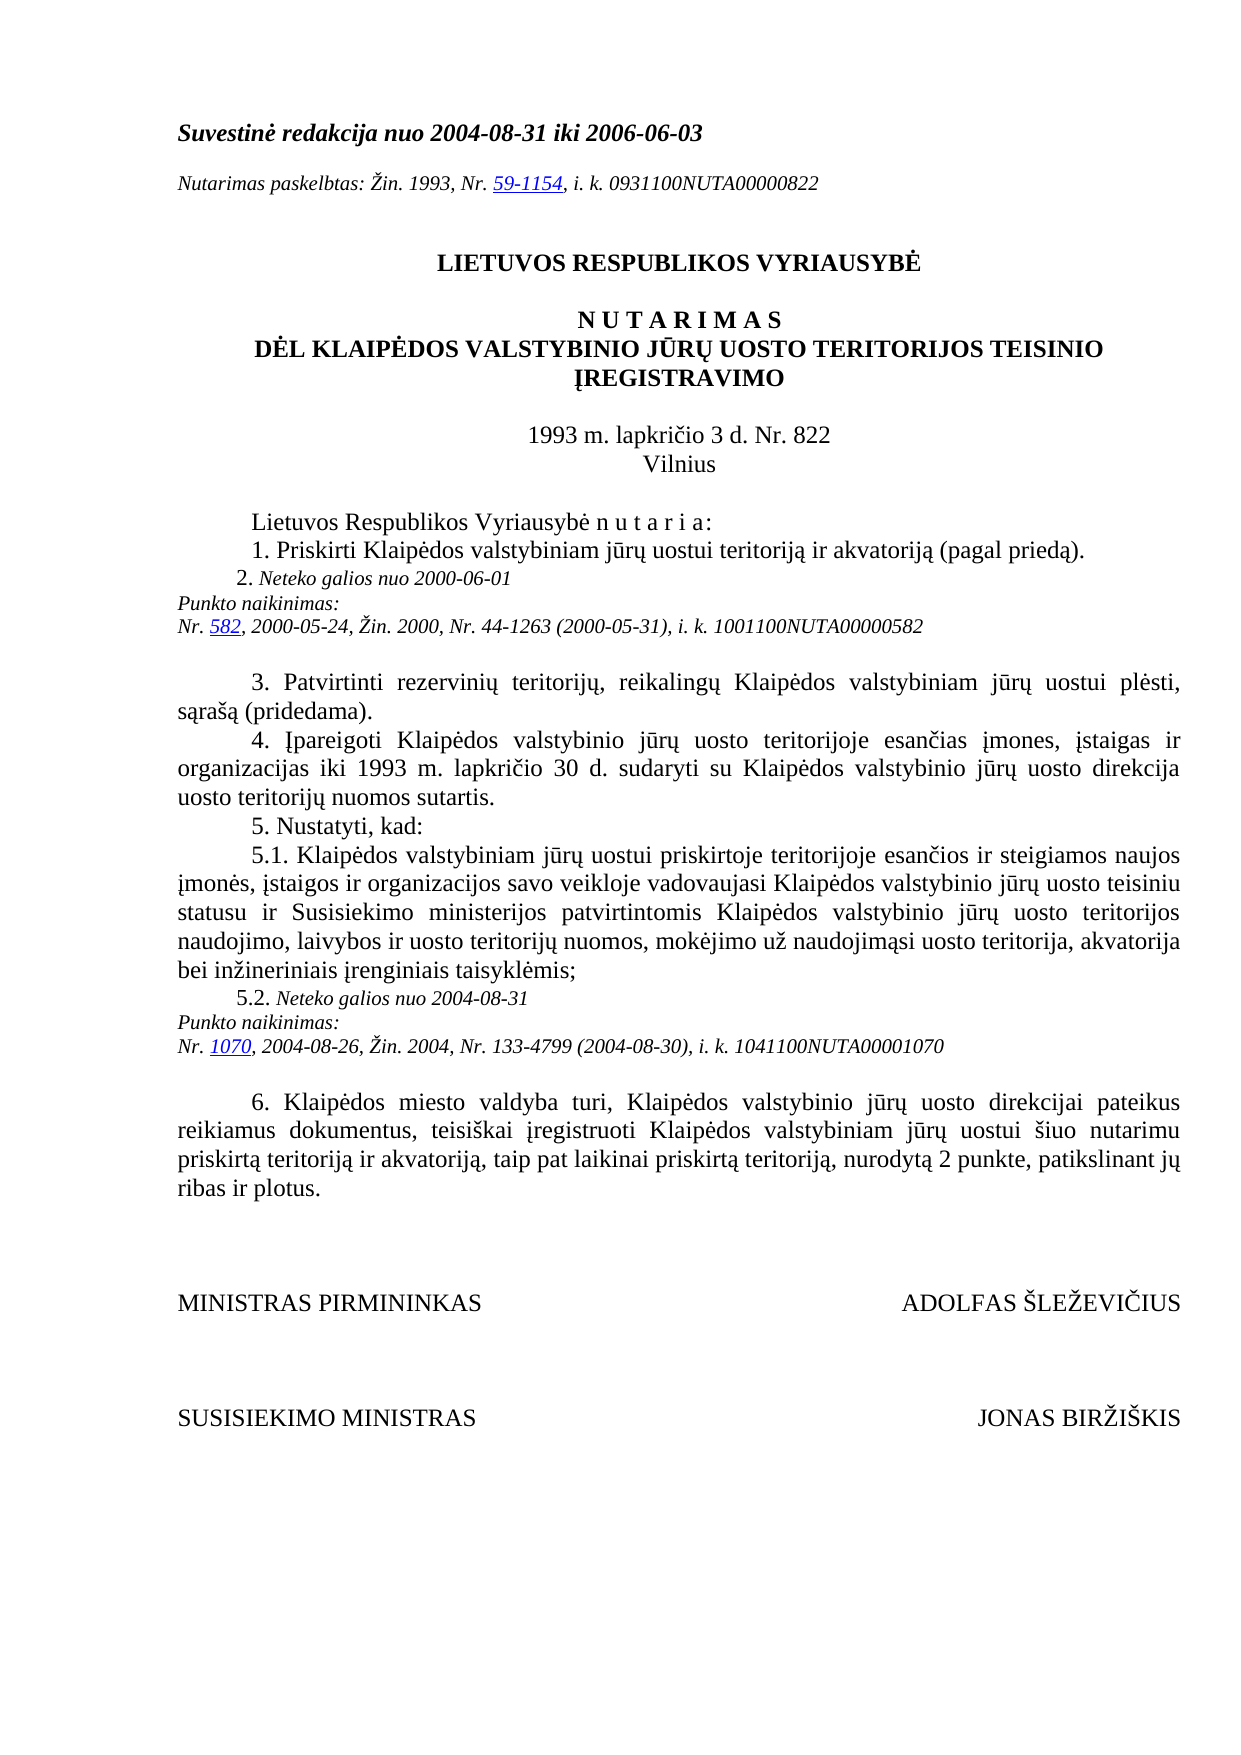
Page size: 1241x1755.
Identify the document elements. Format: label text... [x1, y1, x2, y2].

text MINISTRAS PIRMININKAS ADOLFAS ŠLEŽEVIČIUS [177, 1288, 1181, 1317]
text SUSISIEKIMO MINISTRAS JONAS BIRŽIŠKIS [177, 1403, 1181, 1432]
text 4. Įpareigoti Klaipėdos valstybinio jūrų uosto teritorijoje esančias įmones, įstaigas ir organizacijas iki 1993 m. lapkričio 30 d. sudaryti su Klaipėdos valstybinio jūrų uosto direkcija uosto teritorijų nuomos sutartis. [177, 725, 1181, 811]
text 3. Patvirtinti rezervinių teritorijų, reikalingų Klaipėdos valstybiniam jūrų uostui plėsti, sąrašą (pridedama). [177, 667, 1181, 725]
text Suvestinė redakcija nuo 2004-08-31 iki 2006-06-03 [177, 118, 1181, 147]
text 1. Priskirti Klaipėdos valstybiniam jūrų uostui teritoriją ir akvatoriją (pagal priedą). [177, 535, 1181, 564]
text Nr. 582, 2000-05-24, Žin. 2000, Nr. 44-1263 (2000-05-31), i. k. 1001100NUTA00000582 [177, 614, 1181, 638]
text N U T A R I M A S [177, 305, 1181, 334]
text Nr. 1070, 2004-08-26, Žin. 2004, Nr. 133-4799 (2004-08-30), i. k. 1041100NUTA00001070 [177, 1034, 1181, 1058]
text Vilnius [177, 449, 1181, 478]
text Nutarimas paskelbtas: Žin. 1993, Nr. 59-1154, i. k. 0931100NUTA00000822 [177, 171, 1181, 195]
text 5.1. Klaipėdos valstybiniam jūrų uostui priskirtoje teritorijoje esančios ir steigiamos naujos įmonės, įstaigos ir organizacijos savo veikloje vadovaujasi Klaipėdos valstybinio jūrų uosto teisiniu statusu ir Susisiekimo ministerijos patvirtintomis Klaipėdos valstybinio jūrų uosto teritorijos naudojimo, laivybos ir uosto teritorijų nuomos, mokėjimo už naudojimąsi uosto teritorija, akvatorija bei inžineriniais įrenginiais taisyklėmis; [177, 840, 1181, 983]
text Punkto naikinimas: [177, 590, 1181, 614]
text 2. Neteko galios nuo 2000-06-01 [177, 564, 1181, 590]
text DĖL KLAIPĖDOS VALSTYBINIO JŪRŲ UOSTO TERITORIJOS TEISINIO ĮREGISTRAVIMO [177, 334, 1181, 392]
text LIETUVOS RESPUBLIKOS VYRIAUSYBĖ [177, 248, 1181, 277]
text 1993 m. lapkričio 3 d. Nr. 822 [177, 420, 1181, 449]
text 5.2. Neteko galios nuo 2004-08-31 [177, 983, 1181, 1010]
text Punkto naikinimas: [177, 1010, 1181, 1034]
text 5. Nustatyti, kad: [177, 811, 1181, 840]
text Lietuvos Respublikos Vyriausybė nutaria: [177, 507, 1181, 535]
text 6. Klaipėdos miesto valdyba turi, Klaipėdos valstybinio jūrų uosto direkcijai pateikus reikiamus dokumentus, teisiškai įregistruoti Klaipėdos valstybiniam jūrų uostui šiuo nutarimu priskirtą teritoriją ir akvatoriją, taip pat laikinai priskirtą teritoriją, nurodytą 2 punkte, patikslinant jų ribas ir plotus. [177, 1087, 1181, 1202]
